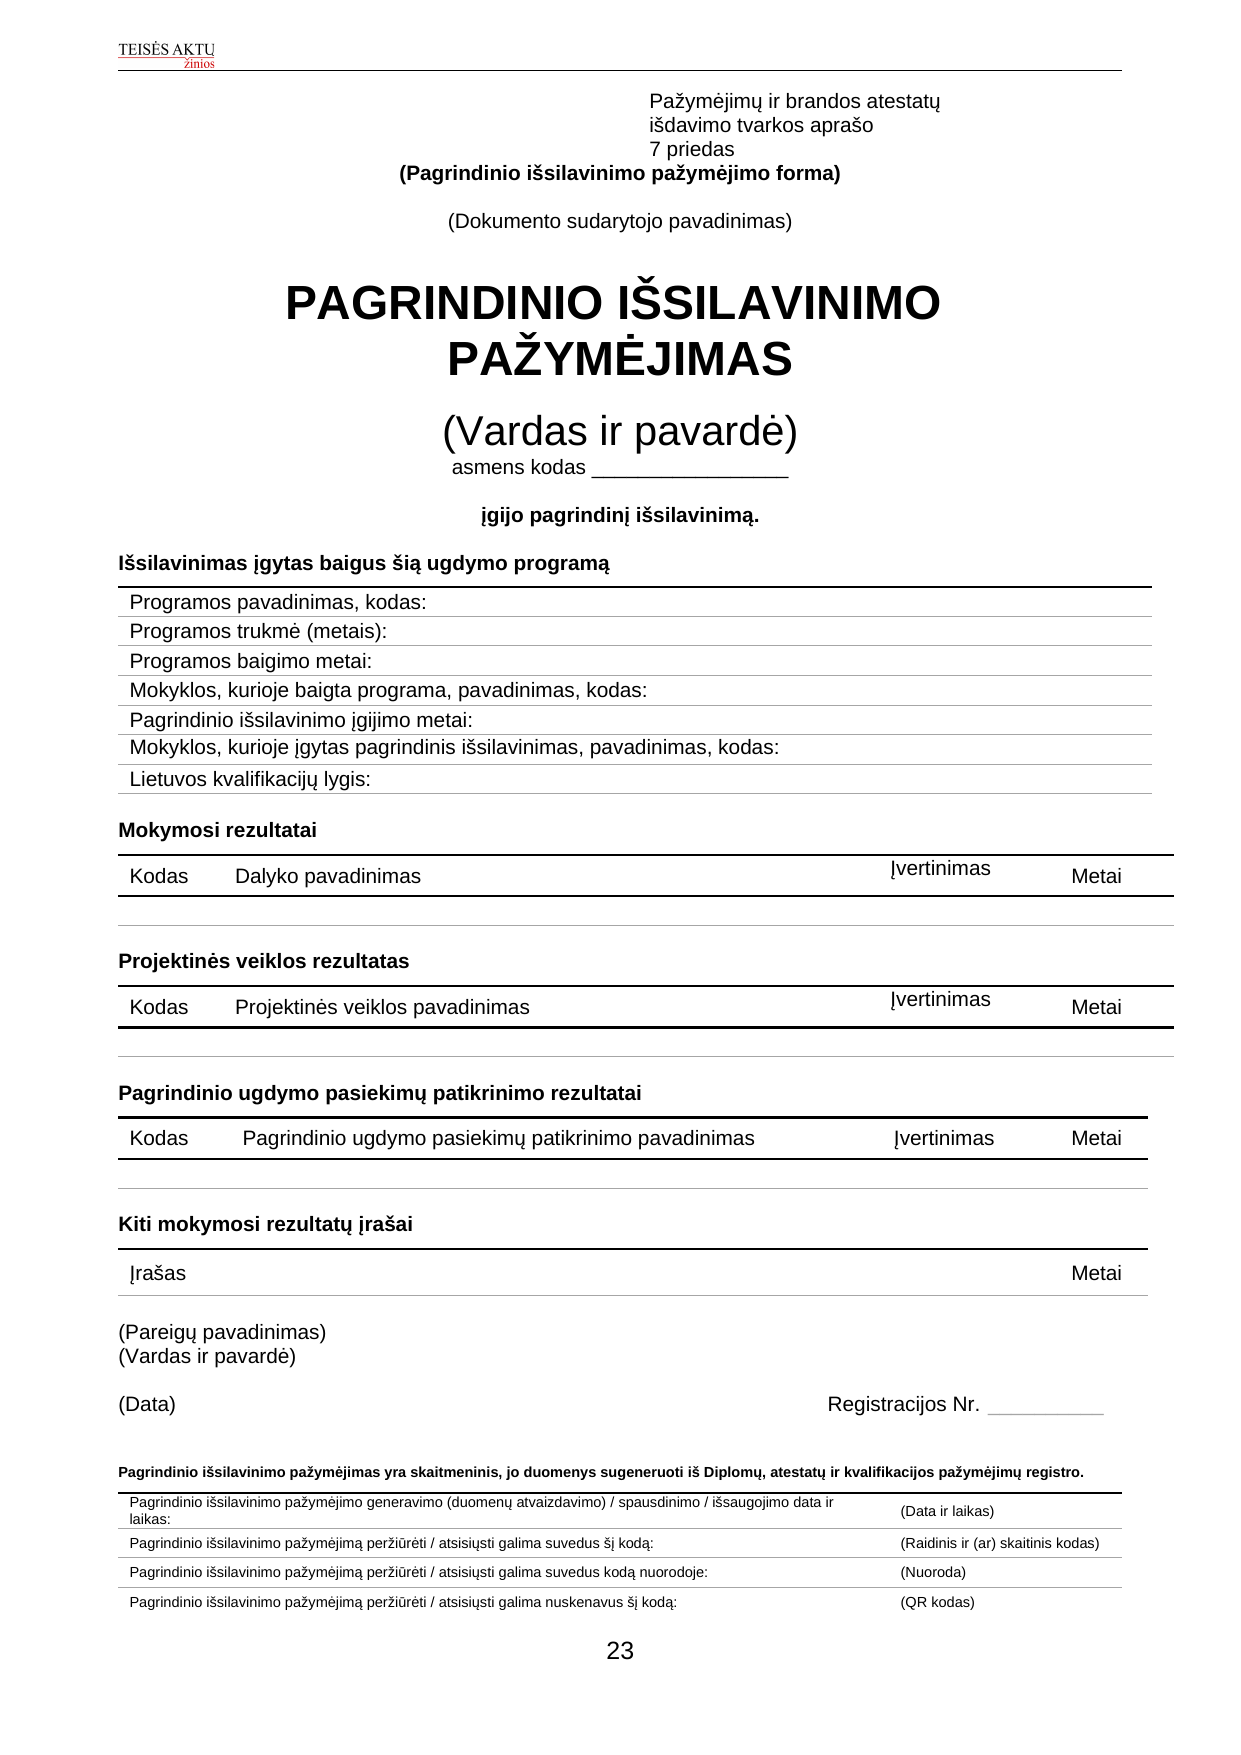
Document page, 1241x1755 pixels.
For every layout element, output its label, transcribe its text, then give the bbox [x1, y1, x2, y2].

table_cell Pagrindinio išsilavinimo pažymėjimą peržiūrėti / atsisiųsti galima suvedus šį kodą: [118, 1529, 889, 1557]
table_cell (Raidinis ir (ar) skaitinis kodas) [889, 1529, 1122, 1557]
table_cell [883, 1160, 1060, 1187]
table_cell [879, 897, 1060, 925]
table_header Kodas [118, 1119, 231, 1158]
text Mokymosi rezultatai [118, 818, 1122, 842]
text Projektinės veiklos rezultatas [118, 949, 1122, 973]
table_cell [1060, 897, 1174, 925]
table_cell Pagrindinio išsilavinimo pažymėjimą peržiūrėti / atsisiųsti galima nuskenavus šį kodą: [118, 1588, 889, 1616]
table_header Kodas [118, 856, 223, 895]
table_cell [1060, 1160, 1148, 1187]
table_header Programos pavadinimas, kodas: [118, 588, 870, 616]
table_cell [118, 897, 223, 925]
table_cell Lietuvos kvalifikacijų lygis: [118, 765, 870, 793]
table_header [870, 588, 1152, 616]
text Pažymėjimų ir brandos atestatų išdavimo tvarkos aprašo 7 priedas [649, 89, 1122, 161]
table_cell Pagrindinio išsilavinimo pažymėjimą peržiūrėti / atsisiųsti galima suvedus kodą nuorodoje: [118, 1558, 889, 1587]
table_cell [870, 676, 1152, 704]
table_header Įvertinimas [879, 987, 1060, 1026]
text (Pagrindinio išsilavinimo pažymėjimo forma) (Dokumento sudarytojo pavadinimas) [118, 161, 1122, 232]
table_cell [870, 706, 1152, 734]
table_cell [879, 1029, 1060, 1056]
table_header Metai [1060, 987, 1174, 1026]
text Pagrindinio ugdymo pasiekimų patikrinimo rezultatai [118, 1081, 1122, 1104]
text PAŽYMĖJIMAS [118, 330, 1122, 385]
text PAGRINDINIO IŠSILAVINIMO [118, 275, 1122, 330]
text (Pareigų pavadinimas) (Vardas ir pavardė) [118, 1319, 1122, 1367]
table_cell Pagrindinio išsilavinimo įgijimo metai: [118, 706, 870, 734]
table_header (Data ir laikas) [889, 1494, 1122, 1528]
table_cell Mokyklos, kurioje įgytas pagrindinis išsilavinimas, pavadinimas, kodas: [118, 735, 870, 764]
text Išsilavinimas įgytas baigus šią ugdymo programą [118, 550, 1122, 574]
text Pagrindinio išsilavinimo pažymėjimas yra skaitmeninis, jo duomenys sugeneruoti iš Diplomų, atestatų ir kvalifikacijos pažymėjimų registro. [118, 1463, 1122, 1480]
table_header Įvertinimas [883, 1119, 1060, 1158]
table_cell [224, 1029, 879, 1056]
table_cell [870, 735, 1152, 764]
text asmens kodas _________________ [118, 454, 1122, 478]
table_cell Programos baigimo metai: [118, 646, 870, 675]
table_cell [870, 646, 1152, 675]
table_header Metai [1060, 856, 1174, 895]
text Kiti mokymosi rezultatų įrašai [118, 1212, 1122, 1236]
table_cell [224, 897, 879, 925]
table_header Metai [1060, 1119, 1148, 1158]
text (Vardas ir pavardė) [118, 407, 1122, 454]
text (Data) Registracijos Nr. __________ [118, 1391, 1122, 1415]
table_cell [118, 1160, 231, 1187]
table_header Dalyko pavadinimas [224, 856, 879, 895]
table_cell [1060, 1029, 1174, 1056]
table_cell Mokyklos, kurioje baigta programa, pavadinimas, kodas: [118, 676, 870, 704]
text įgijo pagrindinį išsilavinimą. [118, 502, 1122, 526]
table_cell [231, 1160, 882, 1187]
table_cell (Nuoroda) [889, 1558, 1122, 1587]
table_header Įrašas [118, 1250, 1060, 1295]
table_header Įvertinimas [879, 856, 1060, 895]
table_header Projektinės veiklos pavadinimas [224, 987, 879, 1026]
table_header Kodas [118, 987, 223, 1026]
table_cell (QR kodas) [889, 1588, 1122, 1616]
table_header Pagrindinio išsilavinimo pažymėjimo generavimo (duomenų atvaizdavimo) / spausdinimo / išsaugojimo data ir laikas: [118, 1494, 889, 1528]
table_cell [118, 1029, 223, 1056]
table_header Metai [1060, 1250, 1148, 1295]
table_cell Programos trukmė (metais): [118, 617, 870, 645]
table_cell [870, 617, 1152, 645]
table_cell [870, 765, 1152, 793]
table_header Pagrindinio ugdymo pasiekimų patikrinimo pavadinimas [231, 1119, 882, 1158]
